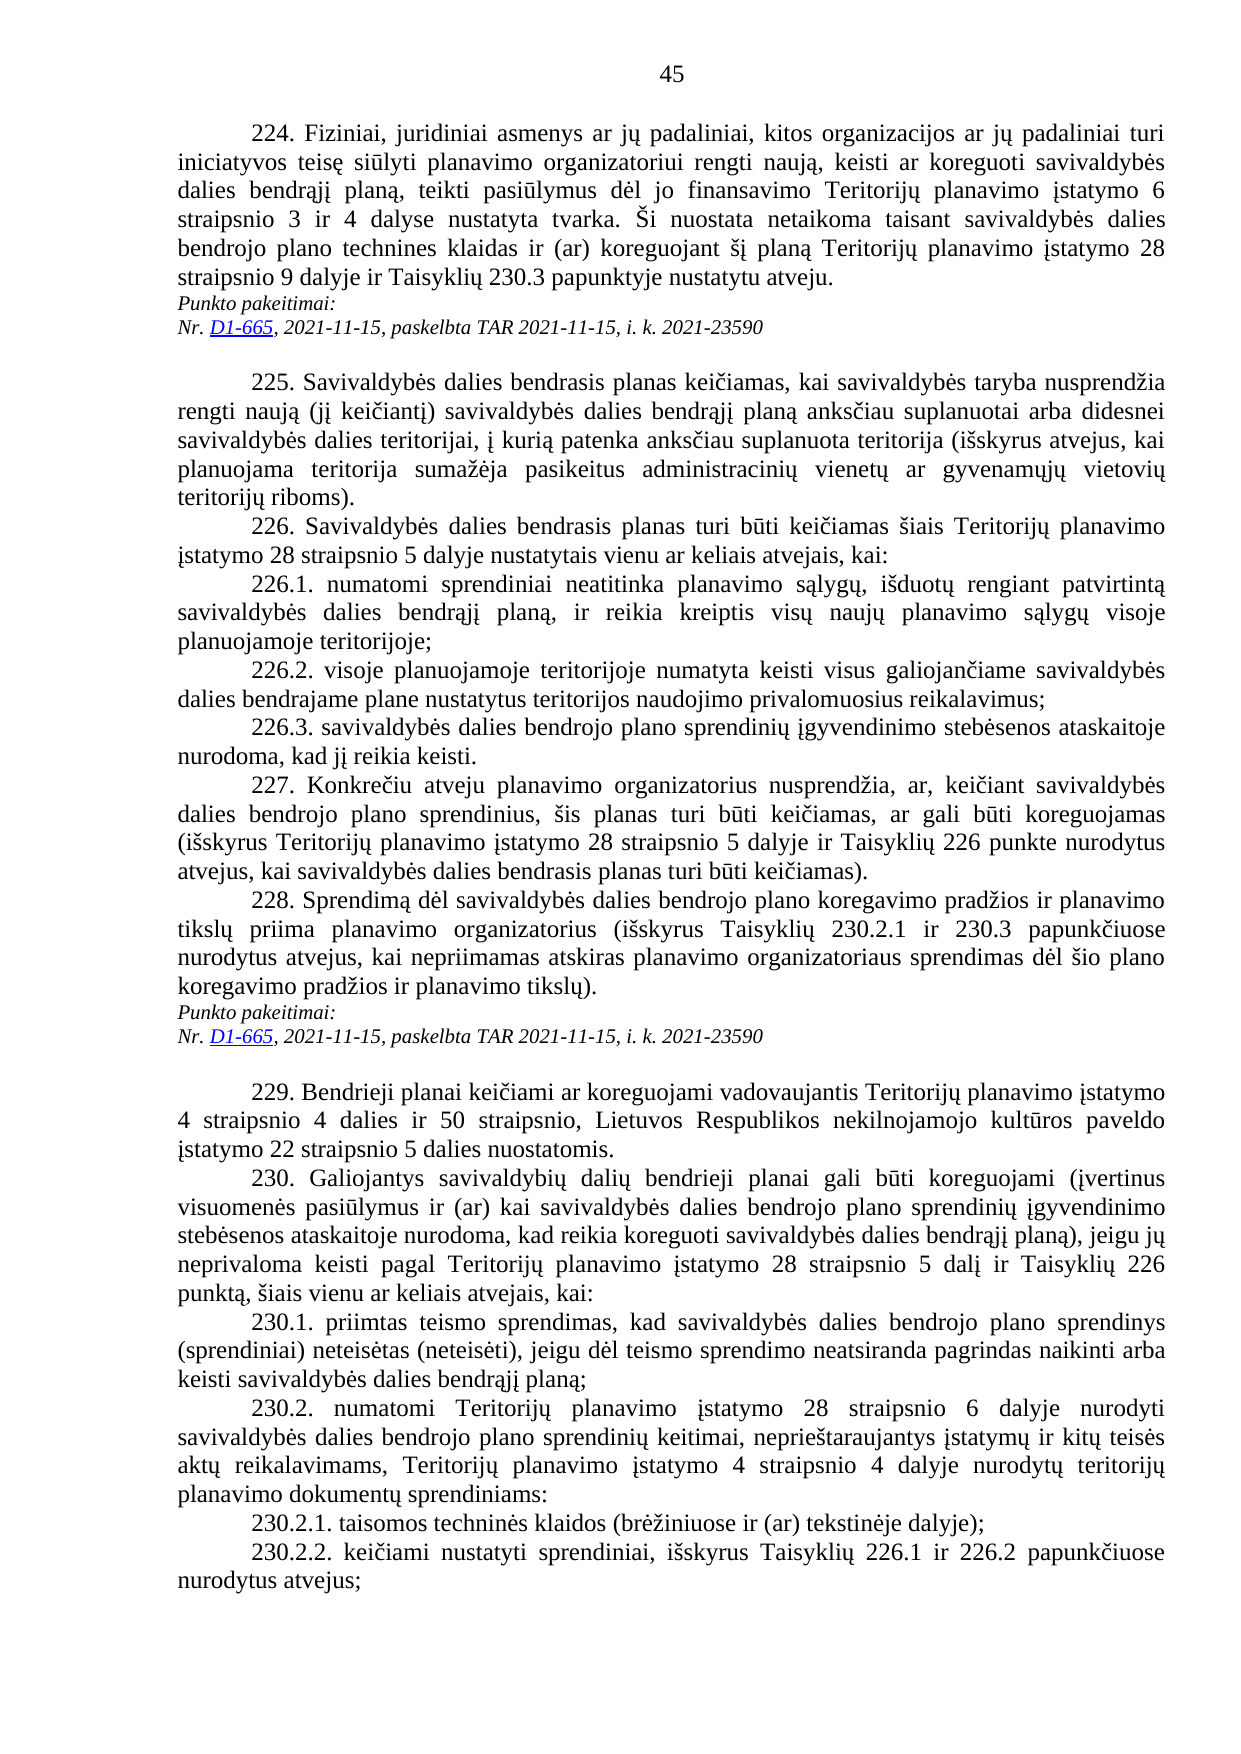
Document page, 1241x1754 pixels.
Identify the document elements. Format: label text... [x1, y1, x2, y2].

text 230. Galiojantys savivaldybių dalių bendrieji planai gali būti koreguojami (įvertinus visuomenės pasiūlymus ir (ar) kai savivaldybės dalies bendrojo plano sprendinių įgyvendinimo stebėsenos ataskaitoje nurodoma, kad reikia koreguoti savivaldybės dalies bendrąjį planą), jeigu jų neprivaloma keisti pagal Teritorijų planavimo įstatymo 28 straipsnio 5 dalį ir Taisyklių 226 punktą, šiais vienu ar keliais atvejais, kai: [177, 1163, 1166, 1307]
text 226.1. numatomi sprendiniai neatitinka planavimo sąlygų, išduotų rengiant patvirtintą savivaldybės dalies bendrąjį planą, ir reikia kreiptis visų naujų planavimo sąlygų visoje planuojamoje teritorijoje; [177, 569, 1166, 655]
text 226.3. savivaldybės dalies bendrojo plano sprendinių įgyvendinimo stebėsenos ataskaitoje nurodoma, kad jį reikia keisti. [177, 712, 1166, 770]
text 229. Bendrieji planai keičiami ar koreguojami vadovaujantis Teritorijų planavimo įstatymo 4 straipsnio 4 dalies ir 50 straipsnio, Lietuvos Respublikos nekilnojamojo kultūros paveldo įstatymo 22 straipsnio 5 dalies nuostatomis. [177, 1077, 1166, 1163]
text Punkto pakeitimai: [177, 291, 1166, 315]
text 226.2. visoje planuojamoje teritorijoje numatyta keisti visus galiojančiame savivaldybės dalies bendrajame plane nustatytus teritorijos naudojimo privalomuosius reikalavimus; [177, 655, 1166, 712]
text 230.2.1. taisomos techninės klaidos (brėžiniuose ir (ar) tekstinėje dalyje); [177, 1508, 1166, 1537]
text 230.2.2. keičiami nustatyti sprendiniai, išskyrus Taisyklių 226.1 ir 226.2 papunkčiuose nurodytus atvejus; [177, 1537, 1166, 1594]
text 227. Konkrečiu atveju planavimo organizatorius nusprendžia, ar, keičiant savivaldybės dalies bendrojo plano sprendinius, šis planas turi būti keičiamas, ar gali būti koreguojamas (išskyrus Teritorijų planavimo įstatymo 28 straipsnio 5 dalyje ir Taisyklių 226 punkte nurodytus atvejus, kai savivaldybės dalies bendrasis planas turi būti keičiamas). [177, 770, 1166, 885]
text Punkto pakeitimai: [177, 1000, 1166, 1024]
text 230.2. numatomi Teritorijų planavimo įstatymo 28 straipsnio 6 dalyje nurodyti savivaldybės dalies bendrojo plano sprendinių keitimai, neprieštaraujantys įstatymų ir kitų teisės aktų reikalavimams, Teritorijų planavimo įstatymo 4 straipsnio 4 dalyje nurodytų teritorijų planavimo dokumentų sprendiniams: [177, 1393, 1166, 1508]
text Nr. D1-665, 2021-11-15, paskelbta TAR 2021-11-15, i. k. 2021-23590 [177, 1024, 1166, 1048]
text 230.1. priimtas teismo sprendimas, kad savivaldybės dalies bendrojo plano sprendinys (sprendiniai) neteisėtas (neteisėti), jeigu dėl teismo sprendimo neatsiranda pagrindas naikinti arba keisti savivaldybės dalies bendrąjį planą; [177, 1307, 1166, 1393]
text 225. Savivaldybės dalies bendrasis planas keičiamas, kai savivaldybės taryba nusprendžia rengti naują (jį keičiantį) savivaldybės dalies bendrąjį planą anksčiau suplanuotai arba didesnei savivaldybės dalies teritorijai, į kurią patenka anksčiau suplanuota teritorija (išskyrus atvejus, kai planuojama teritorija sumažėja pasikeitus administracinių vienetų ar gyvenamųjų vietovių teritorijų riboms). [177, 367, 1166, 511]
text 226. Savivaldybės dalies bendrasis planas turi būti keičiamas šiais Teritorijų planavimo įstatymo 28 straipsnio 5 dalyje nustatytais vienu ar keliais atvejais, kai: [177, 511, 1166, 569]
text 224. Fiziniai, juridiniai asmenys ar jų padaliniai, kitos organizacijos ar jų padaliniai turi iniciatyvos teisę siūlyti planavimo organizatoriui rengti naują, keisti ar koreguoti savivaldybės dalies bendrąjį planą, teikti pasiūlymus dėl jo finansavimo Teritorijų planavimo įstatymo 6 straipsnio 3 ir 4 dalyse nustatyta tvarka. Ši nuostata netaikoma taisant savivaldybės dalies bendrojo plano technines klaidas ir (ar) koreguojant šį planą Teritorijų planavimo įstatymo 28 straipsnio 9 dalyje ir Taisyklių 230.3 papunktyje nustatytu atveju. [177, 118, 1166, 291]
text Nr. D1-665, 2021-11-15, paskelbta TAR 2021-11-15, i. k. 2021-23590 [177, 315, 1166, 339]
text 228. Sprendimą dėl savivaldybės dalies bendrojo plano koregavimo pradžios ir planavimo tikslų priima planavimo organizatorius (išskyrus Taisyklių 230.2.1 ir 230.3 papunkčiuose nurodytus atvejus, kai nepriimamas atskiras planavimo organizatoriaus sprendimas dėl šio plano koregavimo pradžios ir planavimo tikslų). [177, 885, 1166, 1000]
